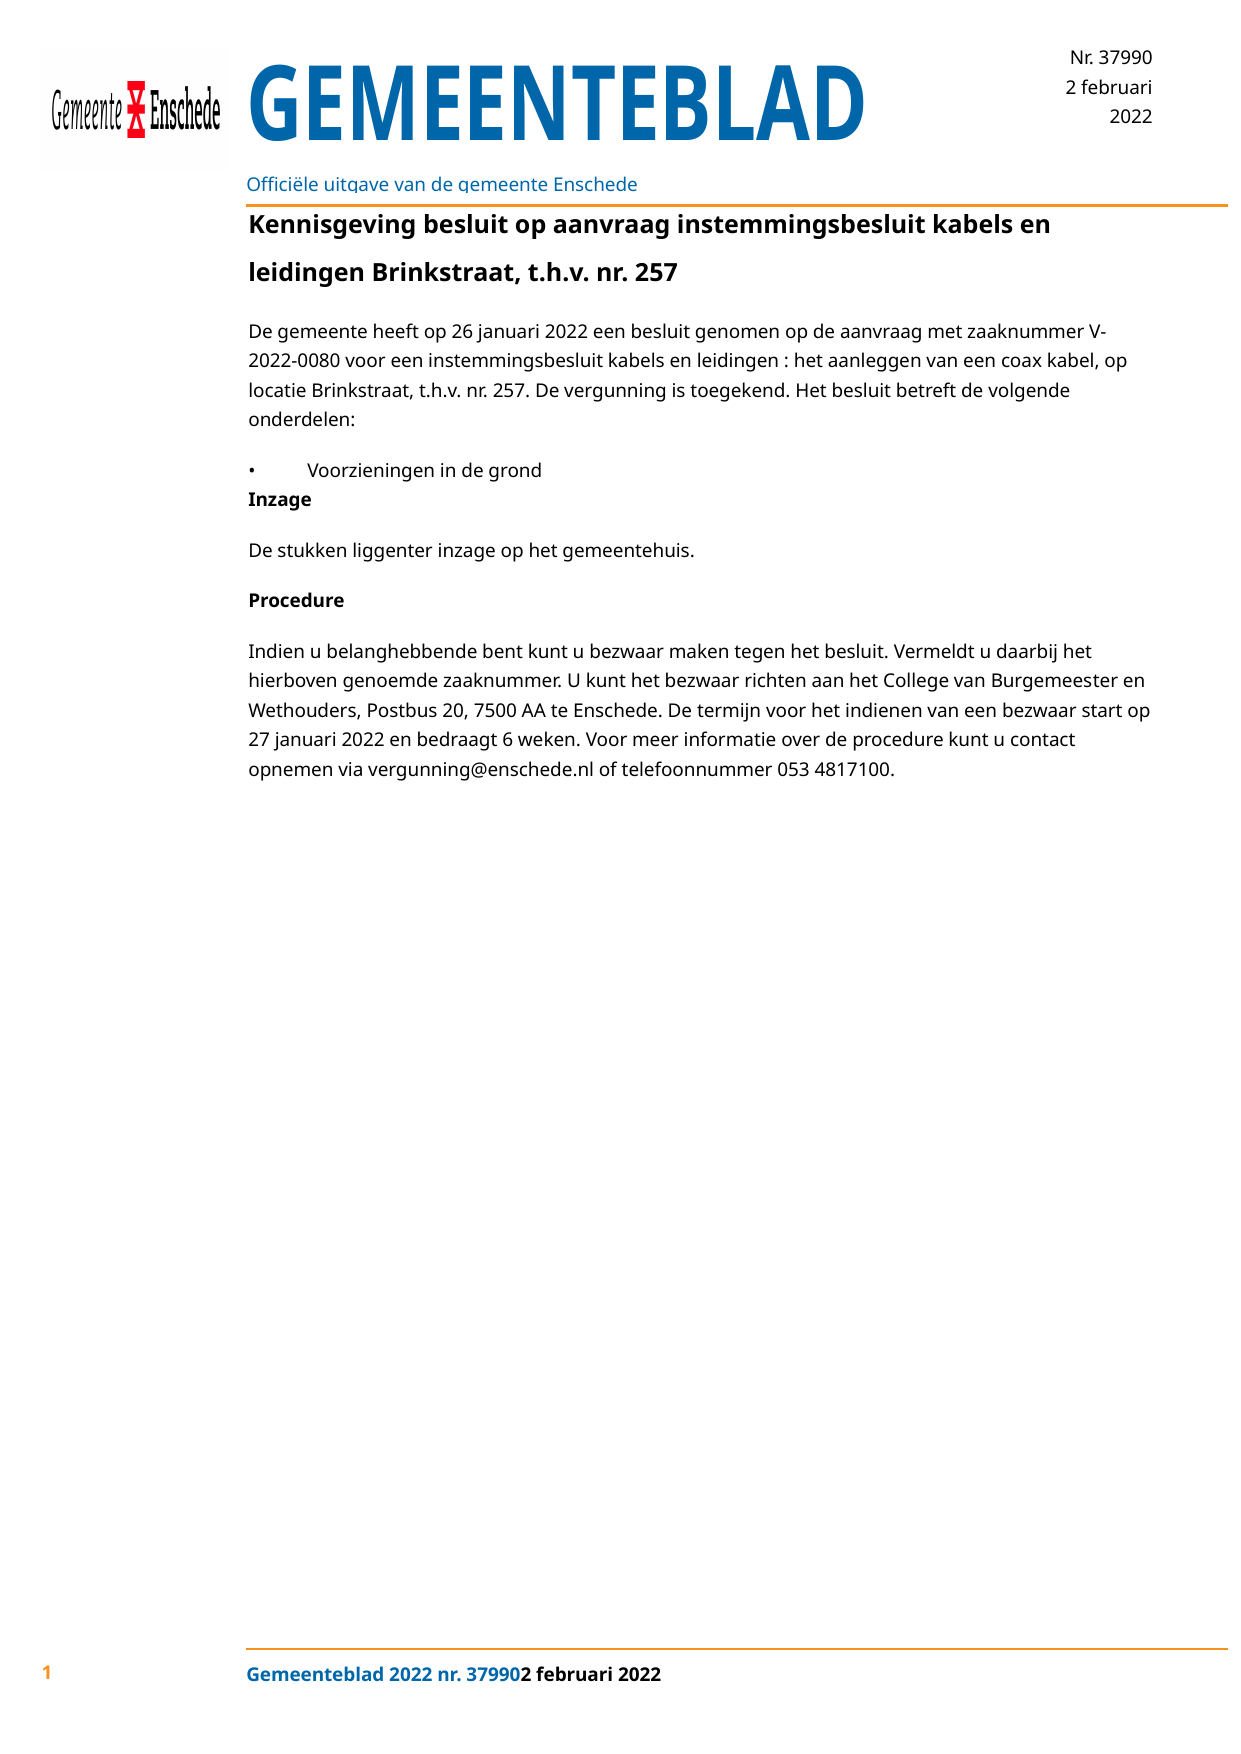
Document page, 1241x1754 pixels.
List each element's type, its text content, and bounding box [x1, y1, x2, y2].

list Voorzieningen in de grond [248, 457, 1152, 483]
text Inzage [248, 487, 1152, 512]
picture [41, 47, 231, 172]
text De gemeente heeft op 26 januari 2022 een besluit genomen op de aanvraag met zaaknummer V-2022-0080 voor een instemmingsbesluit kabels en leidingen : het aanleggen van een coax kabel, op locatie Brinkstraat, t.h.v. nr. 257. De vergunning is toegekend. Het besluit betreft de volgende onderdelen: [248, 318, 1152, 432]
text Indien u belanghebbende bent kunt u bezwaar maken tegen het besluit. Vermeldt u daarbij het hierboven genoemde zaaknummer. U kunt het bezwaar richten aan het College van Burgemees­ter en Wethouders, Postbus 20, 7500 AA te Enschede. De termijn voor het indienen van een bezwaar start op 27 januari 2022 en bedraagt 6 weken. Voor meer informatie over de procedure kunt u contact opnemen via vergunning@enschede.nl of telefoonnummer 053 4817100. [248, 638, 1152, 782]
text Procedure [248, 587, 1152, 613]
text De stukken liggenter inzage op het gemeentehuis. [248, 537, 1152, 563]
text Kennisgeving besluit op aanvraag instemmingsbesluit kabels en leidingen Brinkstraat, t.h.v. nr. 257 [248, 207, 1152, 288]
